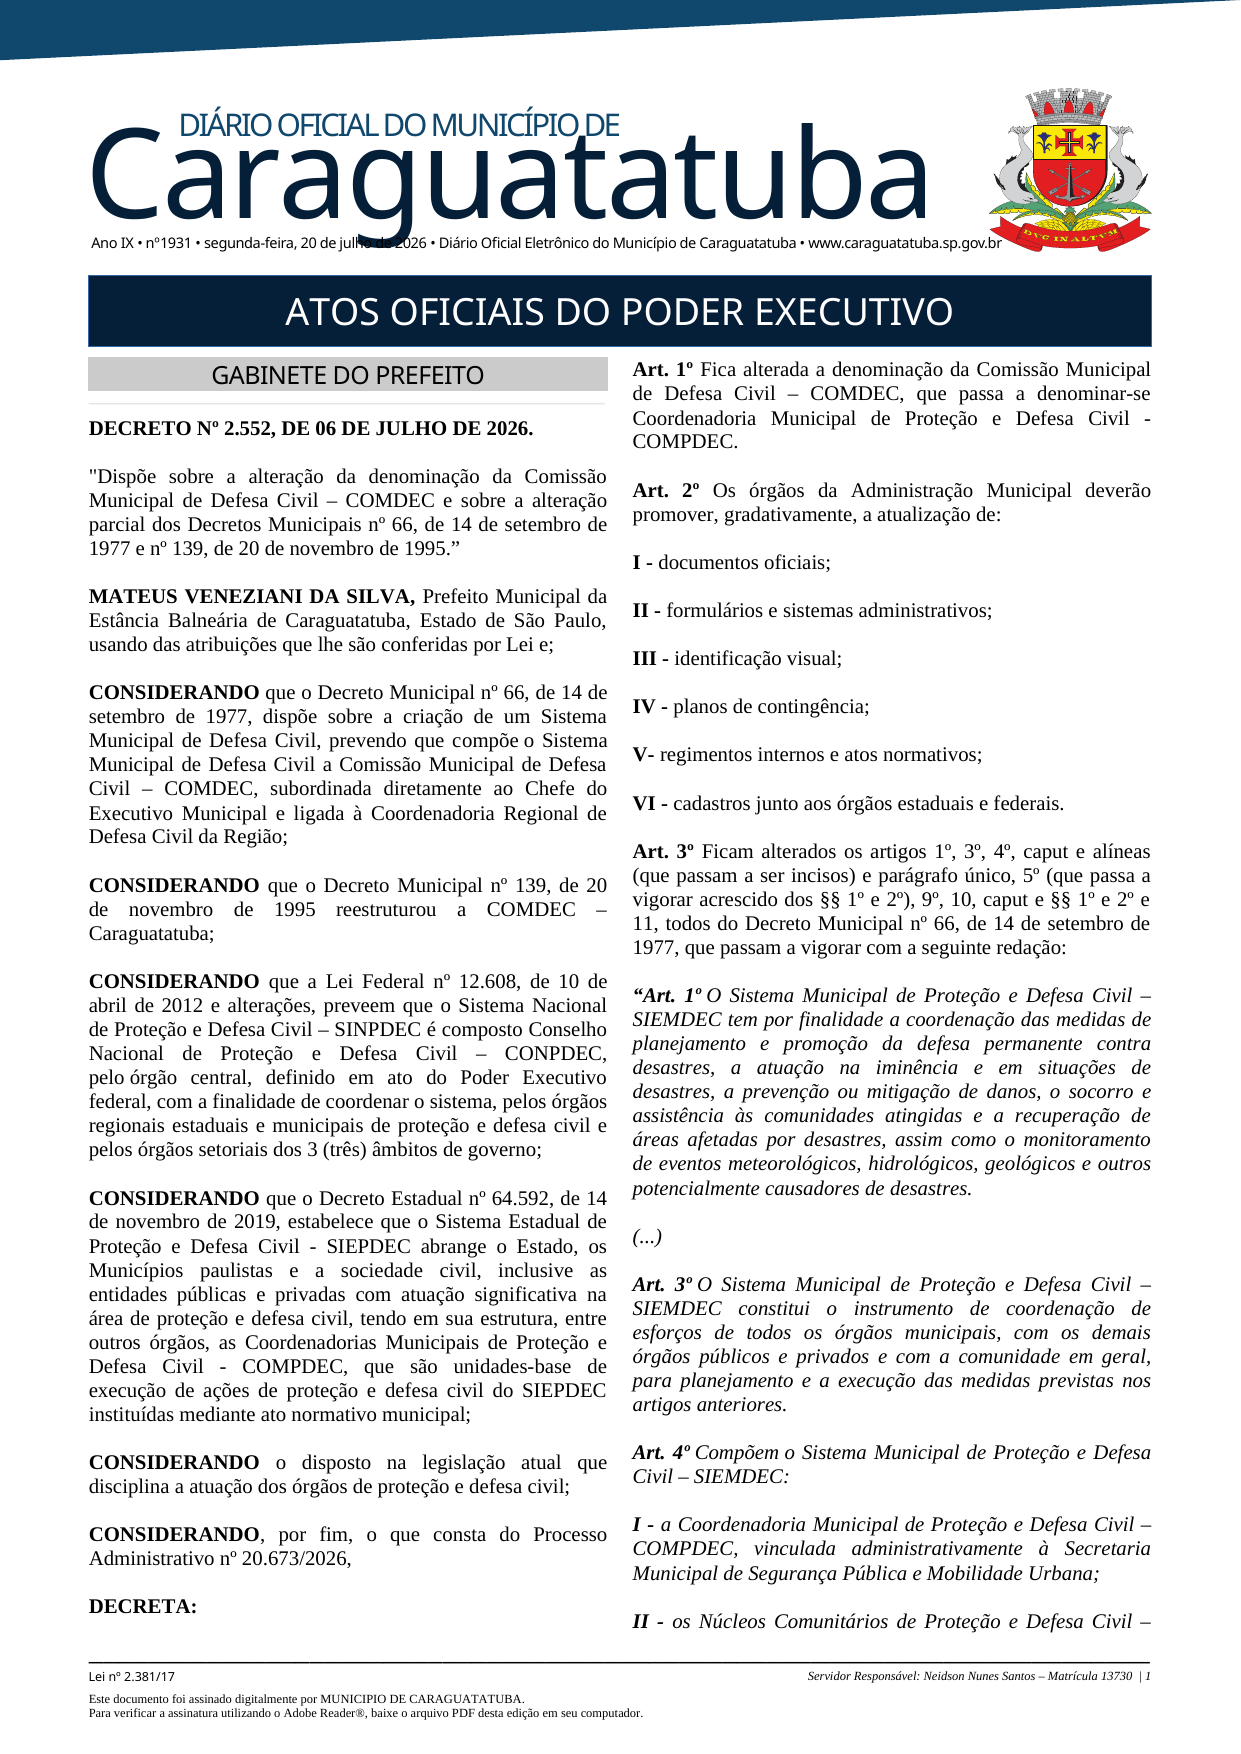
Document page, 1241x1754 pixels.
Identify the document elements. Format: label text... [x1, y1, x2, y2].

text Ano IX • nº1931 • segunda-feira, 20 de julho de 2026 • Diário Oficial Eletrônico do Município de Caraguatatuba • www.caraguatatuba.sp.gov.br [91, 233, 1010, 253]
text CONSIDERANDO que o Decreto Estadual nº 64.592, de 14 de novembro de 2019, estabelece que o Sistema Estadual de Proteção e Defesa Civil - SIEPDEC abrange o Estado, os Municípios paulistas e a sociedade civil, inclusive as entidades públicas e privadas com atuação significativa na área de proteção e defesa civil, tendo em sua estrutura, entre outros órgãos, as Coordenadorias Municipais de Proteção e Defesa Civil - COMPDEC, que são unidades-base de execução de ações de proteção e defesa civil do SIEPDEC instituídas mediante ato normativo municipal; [88, 1185, 608, 1426]
text Art. 4º Compõem o Sistema Municipal de Proteção e Defesa Civil – SIEMDEC: [632, 1440, 1152, 1488]
text IV - planos de contingência; [632, 694, 1152, 718]
text Art. 3º O Sistema Municipal de Proteção e Defesa Civil – SIEMDEC constitui o instrumento de coordenação de esforços de todos os órgãos municipais, com os demais órgãos públicos e privados e com a comunidade em geral, para planejamento e a execução das medidas previstas nos artigos anteriores. [632, 1272, 1152, 1416]
text I - documentos oficiais; [632, 550, 1152, 574]
text “Art. 1º O Sistema Municipal de Proteção e Defesa Civil – SIEMDEC tem por finalidade a coordenação das medidas de planejamento e promoção da defesa permanente contra desastres, a atuação na iminência e em situações de desastres, a prevenção ou mitigação de danos, o socorro e assistência às comunidades atingidas e a recuperação de áreas afetadas por desastres, assim como o monitoramento de eventos meteorológicos, hidrológicos, geológicos e outros potencialmente causadores de desastres. [632, 983, 1152, 1199]
text CONSIDERANDO que o Decreto Municipal nº 66, de 14 de setembro de 1977, dispõe sobre a criação de um Sistema Municipal de Defesa Civil, prevendo que compõe o Sistema Municipal de Defesa Civil a Comissão Municipal de Defesa Civil – COMDEC, subordinada diretamente ao Chefe do Executivo Municipal e ligada à Coordenadoria Regional de Defesa Civil da Região; [88, 680, 608, 848]
text V- regimentos internos e atos normativos; [632, 742, 1152, 766]
text ─────────────────────────────────── [88, 391, 608, 415]
text III - identificação visual; [632, 646, 1152, 670]
text Art. 3º Ficam alterados os artigos 1º, 3º, 4º, caput e alíneas (que passam a ser incisos) e parágrafo único, 5º (que passa a vigorar acrescido dos §§ 1º e 2º), 9º, 10, caput e §§ 1º e 2º e 11, todos do Decreto Municipal nº 66, de 14 de setembro de 1977, que passam a vigorar com a seguinte redação: [632, 838, 1152, 959]
text CONSIDERANDO o disposto na legislação atual que disciplina a atuação dos órgãos de proteção e defesa civil; [88, 1450, 608, 1498]
text I - a Coordenadoria Municipal de Proteção e Defesa Civil – COMPDЕС, vinculada administrativamente à Secretaria Municipal de Segurança Pública e Mobilidade Urbana; [632, 1512, 1152, 1584]
text II - formulários e sistemas administrativos; [632, 598, 1152, 622]
text CONSIDERANDO que a Lei Federal nº 12.608, de 10 de abril de 2012 e alterações, preveem que o Sistema Nacional de Proteção e Defesa Civil – SINPDEC é composto Conselho Nacional de Proteção e Defesa Civil – CONPDEC, pelo órgão central, definido em ato do Poder Executivo federal, com a finalidade de coordenar o sistema, pelos órgãos regionais estaduais e municipais de proteção e defesa civil e pelos órgãos setoriais dos 3 (três) âmbitos de governo; [88, 969, 608, 1161]
text (...) [632, 1223, 1152, 1248]
text DECRETA: [88, 1594, 608, 1618]
text GABINETE DO PREFEITO [88, 357, 608, 391]
text II - os Núcleos Comunitários de Proteção e Defesa Civil – [632, 1608, 1152, 1633]
text VI - cadastros junto aos órgãos estaduais e federais. [632, 790, 1152, 814]
text CONSIDERANDO que o Decreto Municipal nº 139, de 20 de novembro de 1995 reestruturou a COMDEC – Caraguatatuba; [88, 873, 608, 945]
text Art. 1º Fica alterada a denominação da Comissão Municipal de Defesa Civil – COMDEC, que passa a denominar-se Coordenadoria Municipal de Proteção e Defesa Civil - COMPDЕС. [632, 357, 1152, 453]
text "Dispõe sobre a alteração da denominação da Comissão Municipal de Defesa Civil – COMDEC e sobre a alteração parcial dos Decretos Municipais nº 66, de 14 de setembro de 1977 e nº 139, de 20 de novembro de 1995.” [88, 463, 608, 560]
text DECRETO Nº 2.552, DE 06 DE JULHO DE 2026. [88, 415, 608, 439]
text Art. 2º Os órgãos da Administração Municipal deverão promover, gradativamente, a atualização de: [632, 478, 1152, 526]
text MATEUS VENEZIANI DA SILVA, Prefeito Municipal da Estância Balneária de Caraguatatuba, Estado de São Paulo, usando das atribuições que lhe são conferidas por Lei e; [88, 584, 608, 656]
text CONSIDERANDO, por fim, o que consta do Processo Administrativo nº 20.673/2026, [88, 1522, 608, 1570]
